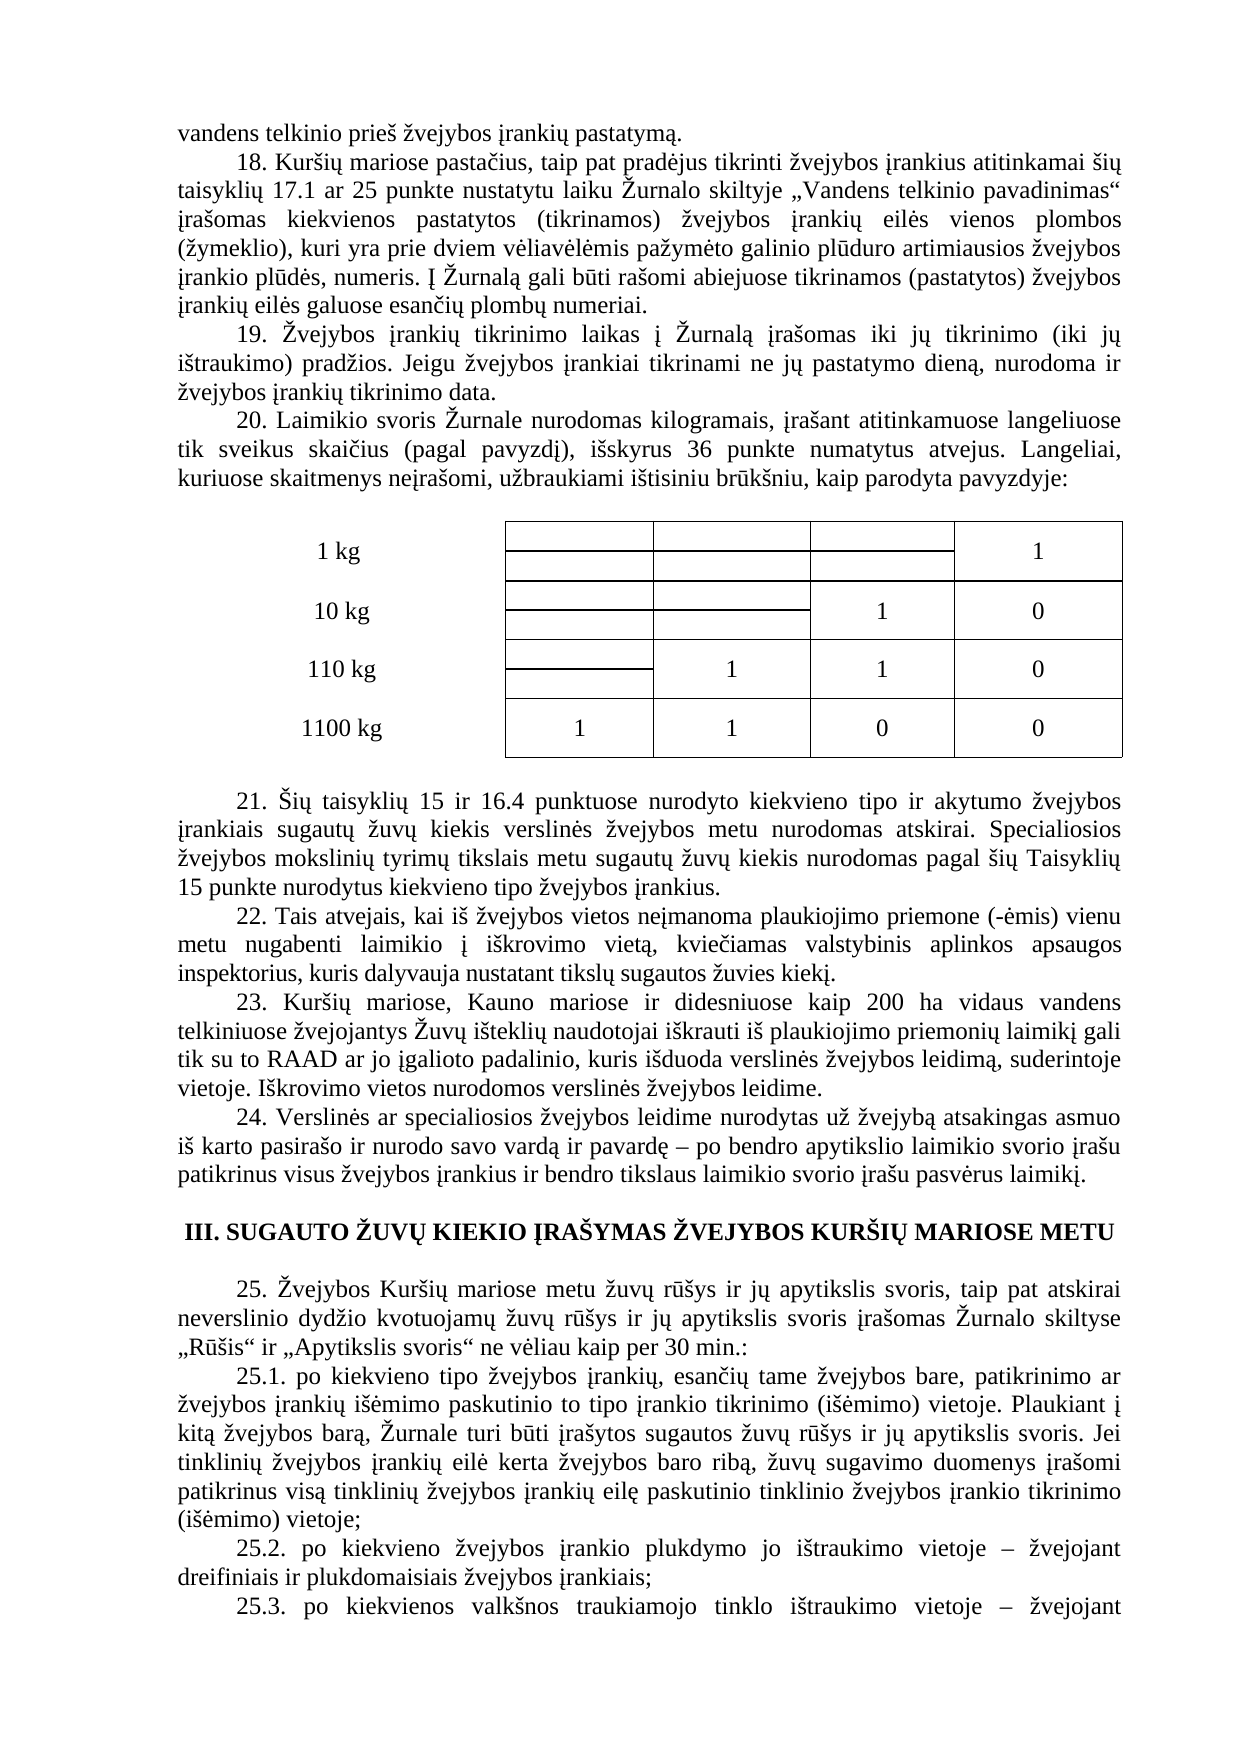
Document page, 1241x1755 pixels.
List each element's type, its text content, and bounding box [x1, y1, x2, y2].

text vandens telkinio prieš žvejybos įrankių pastatymą. [177, 118, 1122, 147]
text 23. Kuršių mariose, Kauno mariose ir didesniuose kaip 200 ha vidaus vandens telkiniuose žvejojantys Žuvų išteklių naudotojai iškrauti iš plaukiojimo priemonių laimikį gali tik su to RAAD ar jo įgalioto padalinio, kuris išduoda verslinės žvejybos leidimą, suderintoje vietoje. Iškrovimo vietos nurodomos verslinės žvejybos leidime. [177, 987, 1122, 1102]
text III. SUGAUTO ŽUVŲ KIEKIO ĮRAŠYMAS ŽVEJYBOS KURŠIŲ MARIOSE METU [177, 1217, 1122, 1246]
text 18. Kuršių mariose pastačius, taip pat pradėjus tikrinti žvejybos įrankius atitinkamai šių taisyklių 17.1 ar 25 punkte nustatytu laiku Žurnalo skiltyje „Vandens telkinio pavadinimas“ įrašomas kiekvienos pastatytos (tikrinamos) žvejybos įrankių eilės vienos plombos (žymeklio), kuri yra prie dviem vėliavėlėmis pažymėto galinio plūduro artimiausios žvejybos įrankio plūdės, numeris. Į Žurnalą gali būti rašomi abiejuose tikrinamos (pastatytos) žvejybos įrankių eilės galuose esančių plombų numeriai. [177, 147, 1122, 319]
text 25.1. po kiekvieno tipo žvejybos įrankių, esančių tame žvejybos bare, patikrinimo ar žvejybos įrankių išėmimo paskutinio to tipo įrankio tikrinimo (išėmimo) vietoje. Plaukiant į kitą žvejybos barą, Žurnale turi būti įrašytos sugautos žuvų rūšys ir jų apytikslis svoris. Jei tinklinių žvejybos įrankių eilė kerta žvejybos baro ribą, žuvų sugavimo duomenys įrašomi patikrinus visą tinklinių žvejybos įrankių eilę paskutinio tinklinio žvejybos įrankio tikrinimo (išėmimo) vietoje; [177, 1361, 1122, 1533]
text 24. Verslinės ar specialiosios žvejybos leidime nurodytas už žvejybą atsakingas asmuo iš karto pasirašo ir nurodo savo vardą ir pavardę – po bendro apytikslio laimikio svorio įrašu patikrinus visus žvejybos įrankius ir bendro tikslaus laimikio svorio įrašu pasvėrus laimikį. [177, 1102, 1122, 1188]
table_cell [506, 640, 653, 668]
table_header [811, 522, 954, 550]
table_cell 1 [811, 582, 954, 638]
text 25.3. po kiekvienos valkšnos traukiamojo tinklo ištraukimo vietoje – žvejojant [177, 1591, 1122, 1619]
table_cell [506, 552, 653, 579]
table_cell 10 kg [177, 580, 505, 638]
table_cell [654, 552, 810, 579]
text 19. Žvejybos įrankių tikrinimo laikas į Žurnalą įrašomas iki jų tikrinimo (iki jų ištraukimo) pradžios. Jeigu žvejybos įrankiai tikrinami ne jų pastatymo dieną, nurodoma ir žvejybos įrankių tikrinimo data. [177, 319, 1122, 406]
table_cell 1 [811, 640, 954, 697]
table_header 1 [955, 522, 1122, 579]
table_cell [506, 611, 653, 638]
table_cell [654, 611, 810, 638]
table_cell 1 [654, 699, 810, 757]
text 22. Tais atvejais, kai iš žvejybos vietos neįmanoma plaukiojimo priemone (-ėmis) vienu metu nugabenti laimikio į iškrovimo vietą, kviečiamas valstybinis aplinkos apsaugos inspektorius, kuris dalyvauja nustatant tikslų sugautos žuvies kiekį. [177, 901, 1122, 987]
table_cell 0 [955, 699, 1122, 757]
table_cell 0 [811, 699, 954, 757]
table_cell 0 [955, 582, 1122, 638]
table_header [654, 522, 810, 550]
table_cell [506, 670, 653, 697]
table_cell 1 [506, 699, 653, 757]
table_cell [506, 582, 653, 609]
text 25. Žvejybos Kuršių mariose metu žuvų rūšys ir jų apytikslis svoris, taip pat atskirai neverslinio dydžio kvotuojamų žuvų rūšys ir jų apytikslis svoris įrašomas Žurnalo skiltyse „Rūšis“ ir „Apytikslis svoris“ ne vėliau kaip per 30 min.: [177, 1274, 1122, 1361]
table_cell [811, 552, 954, 579]
table_header 1 kg [177, 521, 505, 579]
table_cell 1 [654, 640, 810, 697]
table_header [506, 522, 653, 550]
table_cell 110 kg [177, 639, 505, 697]
text 25.2. po kiekvieno žvejybos įrankio plukdymo jo ištraukimo vietoje – žvejojant dreifiniais ir plukdomaisiais žvejybos įrankiais; [177, 1533, 1122, 1591]
table_cell 0 [955, 640, 1122, 697]
table_cell 1100 kg [177, 698, 505, 757]
text 20. Laimikio svoris Žurnale nurodomas kilogramais, įrašant atitinkamuose langeliuose tik sveikus skaičius (pagal pavyzdį), išskyrus 36 punkte numatytus atvejus. Langeliai, kuriuose skaitmenys neįrašomi, užbraukiami ištisiniu brūkšniu, kaip parodyta pavyzdyje: [177, 406, 1122, 492]
table_cell [654, 582, 810, 609]
text 21. Šių taisyklių 15 ir 16.4 punktuose nurodyto kiekvieno tipo ir akytumo žvejybos įrankiais sugautų žuvų kiekis verslinės žvejybos metu nurodomas atskirai. Specialiosios žvejybos mokslinių tyrimų tikslais metu sugautų žuvų kiekis nurodomas pagal šių Taisyklių 15 punkte nurodytus kiekvieno tipo žvejybos įrankius. [177, 786, 1122, 901]
